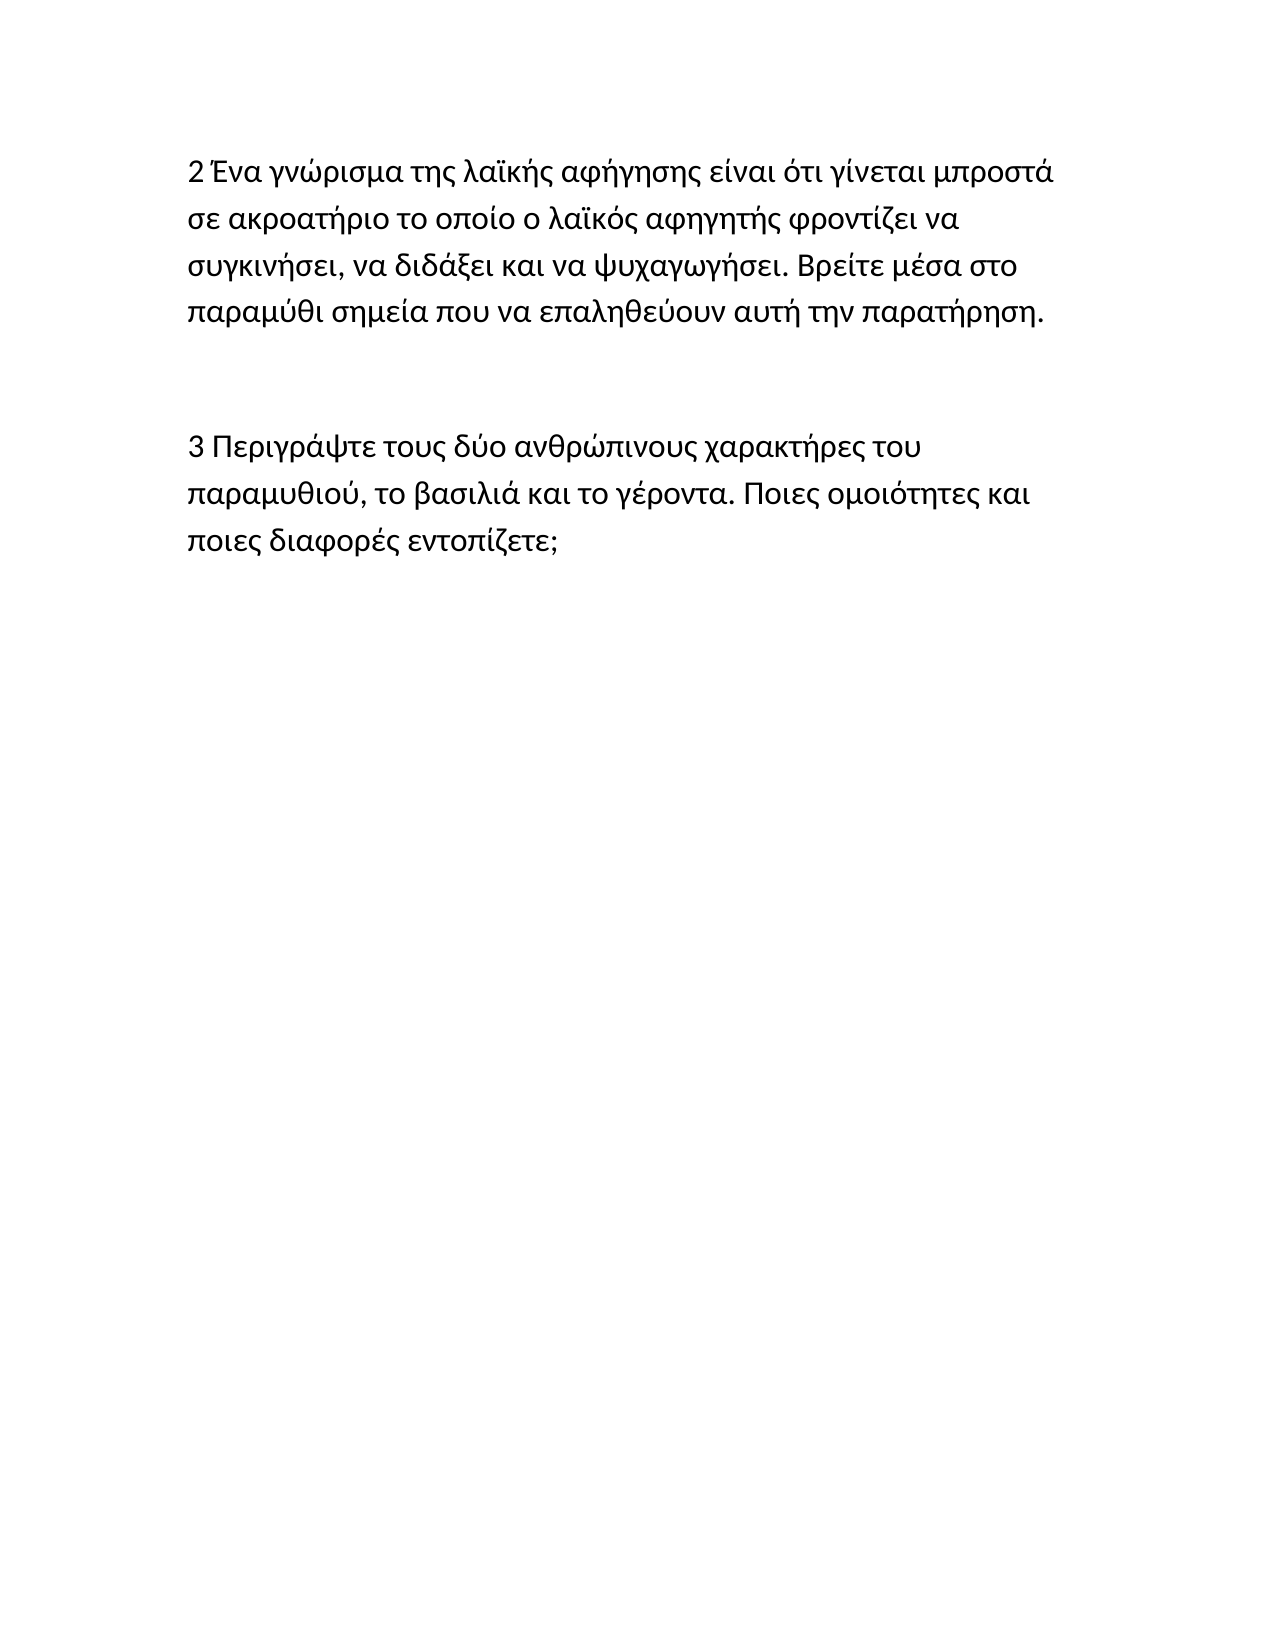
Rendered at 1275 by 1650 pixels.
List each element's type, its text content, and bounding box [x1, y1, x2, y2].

text 3 Περιγράψτε τους δύο ανθρώπινους χαρακτήρες του παραμυθιού, το βασιλιά και το γέροντα. Ποιες ομοιότητες και ποιες διαφορές εντοπίζετε; [187, 426, 1087, 560]
text 2 Ένα γνώρισμα της λαϊκής αφήγησης είναι ότι γίνεται μπροστά σε ακροατήριο το οποίο ο λαϊκός αφηγητής φροντίζει να συγκινήσει, να διδάξει και να ψυχαγωγήσει. Βρείτε μέσα στο παραμύθι σημεία που να επαληθεύουν αυτή την παρατήρηση. [187, 150, 1087, 331]
